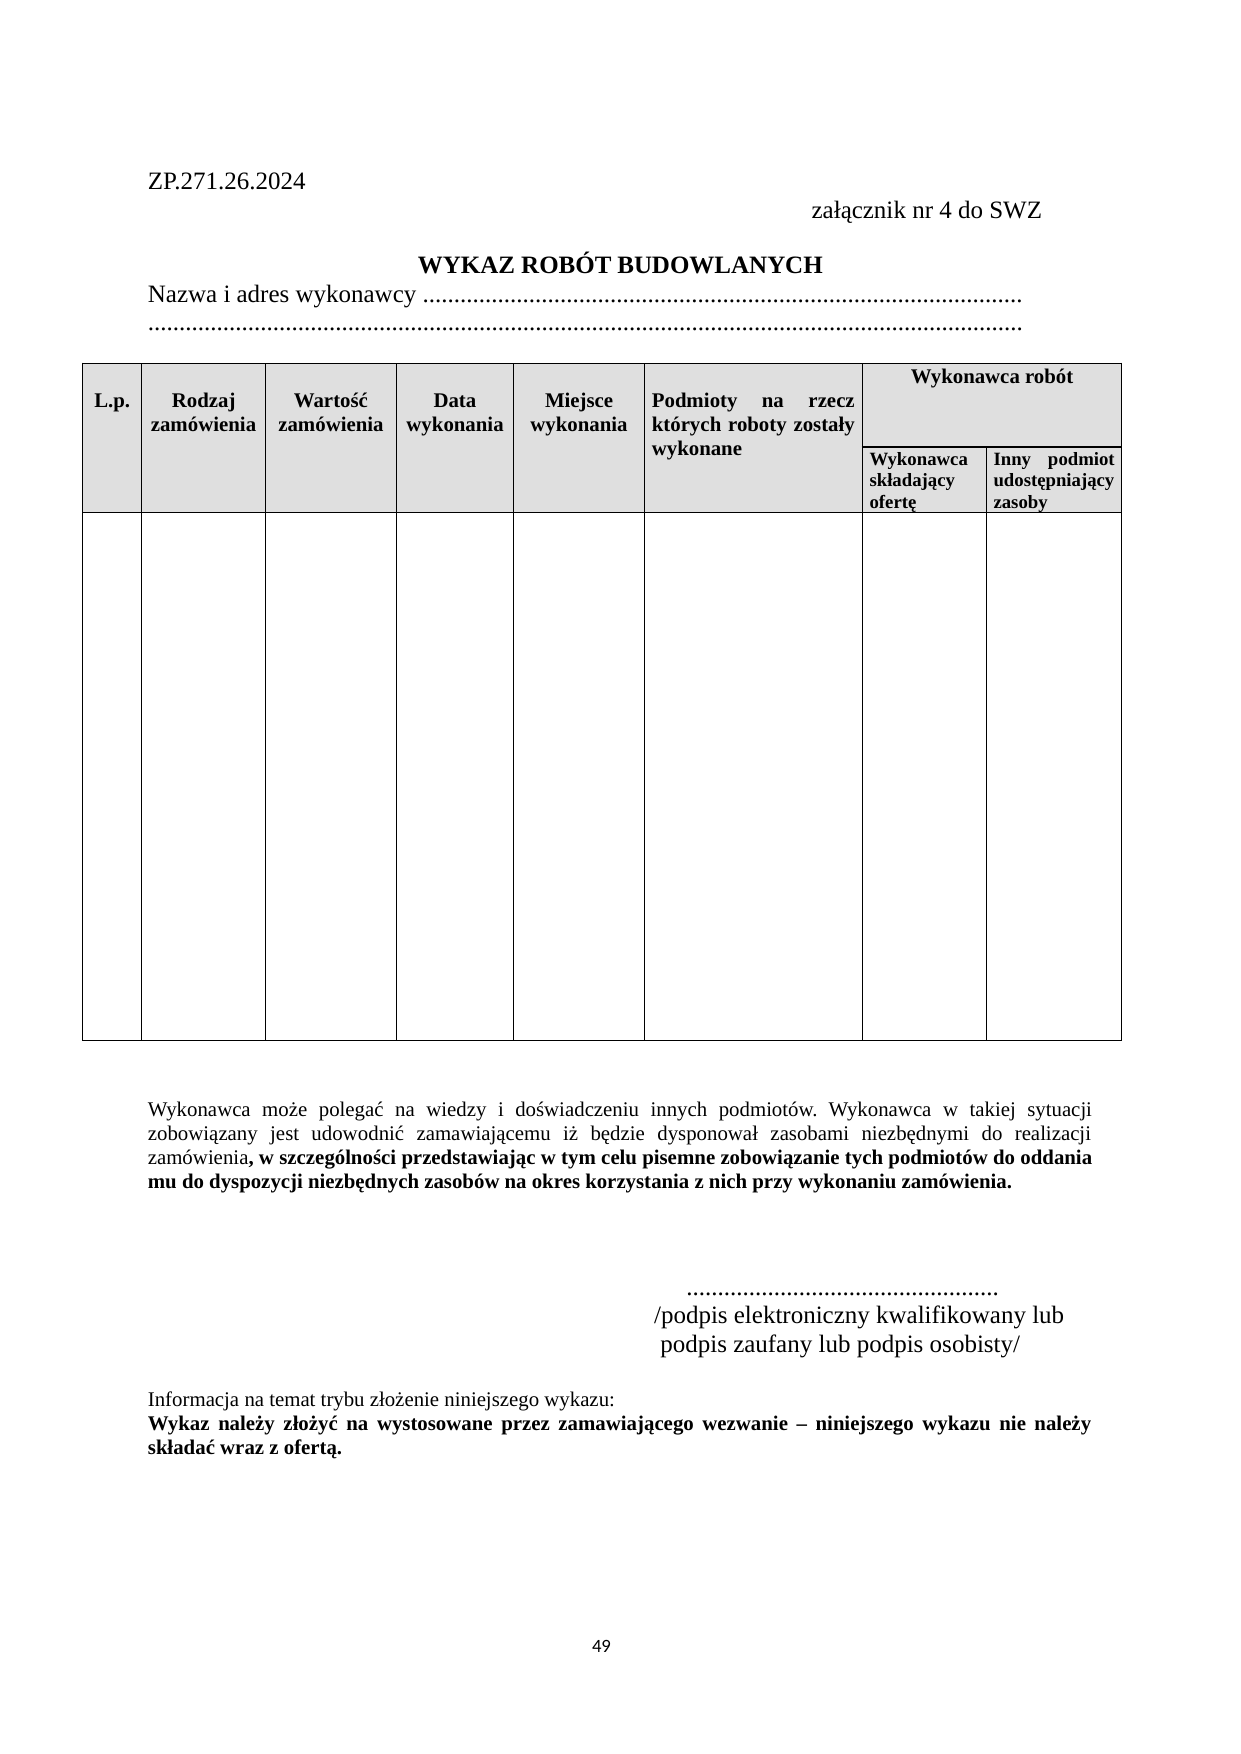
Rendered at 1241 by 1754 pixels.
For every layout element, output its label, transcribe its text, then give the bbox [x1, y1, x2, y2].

text ............................................................................................................................................ [148, 307, 1093, 336]
text Wykaz należy złożyć na wystosowane przez zamawiającego wezwanie – niniejszego wykazu nie należy składać wraz z ofertą. [148, 1411, 1093, 1459]
text Informacja na temat trybu złożenie niniejszego wykazu: [148, 1387, 1093, 1411]
table_header Wartość zamówienia [266, 364, 396, 512]
table_header L.p. [83, 364, 141, 512]
text .................................................. [148, 1272, 1093, 1301]
text załącznik nr 4 do SWZ [811, 195, 1093, 224]
table_header Data wykonania [397, 364, 513, 512]
text /podpis elektroniczny kwalifikowany lub [148, 1301, 1093, 1329]
table_header Podmioty na rzecz których roboty zostały wykonane [645, 364, 862, 512]
table_cell [987, 513, 1121, 1040]
text WYKAZ ROBÓT BUDOWLANYCH [148, 250, 1093, 279]
table_cell [645, 513, 862, 1040]
table_cell [863, 513, 986, 1040]
text Wykonawca może polegać na wiedzy i doświadczeniu innych podmiotów. Wykonawca w takiej sytuacji zobowiązany jest udowodnić zamawiającemu iż będzie dysponował zasobami niezbędnymi do realizacji zamówienia, w szczególności przedstawiając w tym celu pisemne zobowiązanie tych podmiotów do oddania mu do dyspozycji niezbędnych zasobów na okres korzystania z nich przy wykonaniu zamówienia. [148, 1096, 1093, 1193]
table_cell [514, 513, 644, 1040]
table_header Wykonawca robót [863, 364, 1121, 446]
table_cell Wykonawca składający ofertę [863, 448, 986, 512]
table_cell [83, 513, 141, 1040]
text ZP.271.26.2024 [148, 166, 1093, 195]
table_cell [142, 513, 265, 1040]
table_header Miejsce wykonania [514, 364, 644, 512]
table_cell [397, 513, 513, 1040]
table_header Rodzaj zamówienia [142, 364, 265, 512]
text podpis zaufany lub podpis osobisty/ [148, 1329, 1093, 1358]
text Nazwa i adres wykonawcy ................................................................................................ [148, 279, 1093, 307]
table_cell Inny podmiot udostępniający zasoby [987, 448, 1121, 512]
table_cell [266, 513, 396, 1040]
